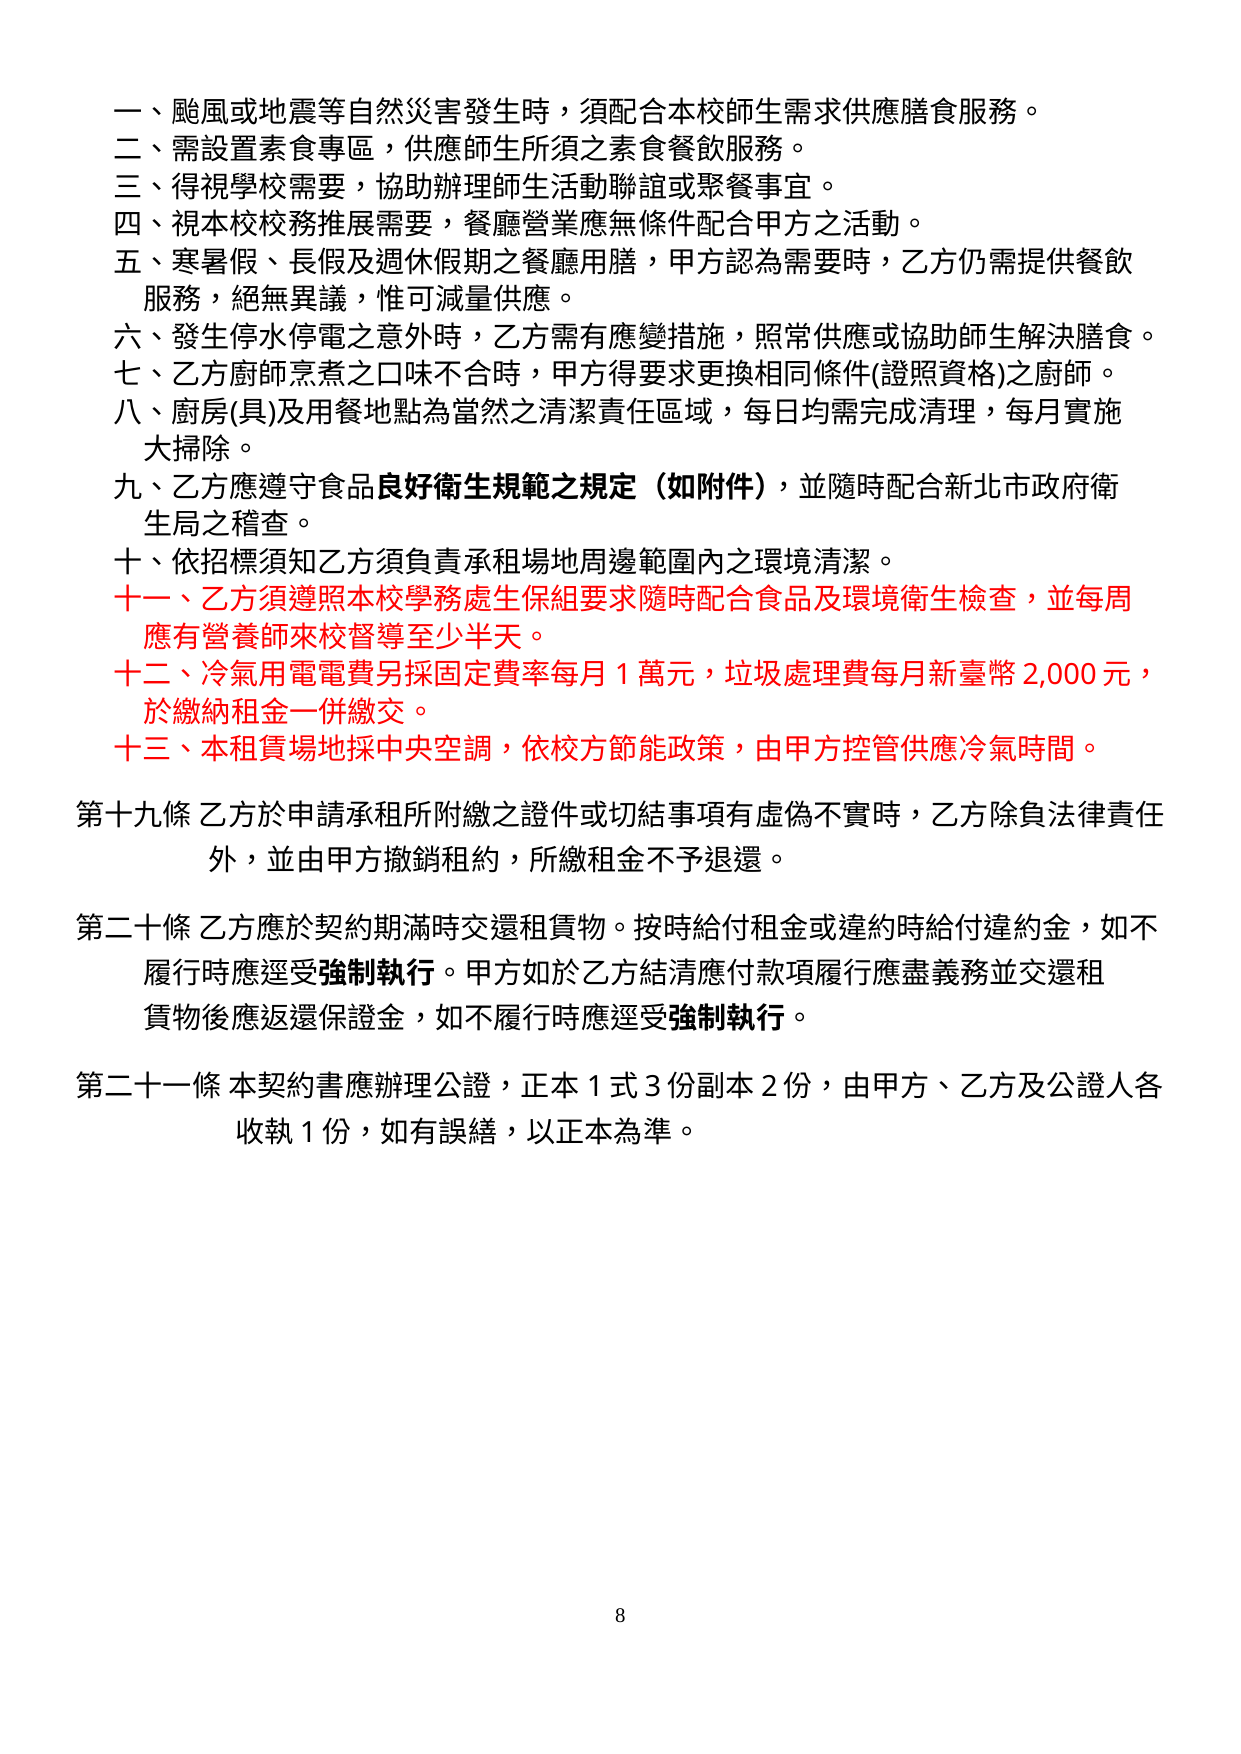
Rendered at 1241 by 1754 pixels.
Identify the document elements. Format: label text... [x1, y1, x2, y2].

text 一、颱風或地震等自然災害發生時，須配合本校師生需求供應膳食服務。 [75, 92, 1165, 129]
text 九、乙方應遵守食品良好衛生規範之規定（如附件），並隨時配合新北市政府衛 [75, 467, 1165, 504]
text 三、得視學校需要，協助辦理師生活動聯誼或聚餐事宜。 [75, 167, 1165, 204]
text 十三、本租賃場地採中央空調，依校方節能政策，由甲方控管供應冷氣時間。 [75, 729, 1165, 767]
text 十、依招標須知乙方須負責承租場地周邊範圍內之環境清潔。 [75, 542, 1165, 579]
text 生局之稽查。 [75, 504, 1165, 542]
text 大掃除。 [75, 429, 1165, 467]
text 五、寒暑假、長假及週休假期之餐廳用膳，甲方認為需要時，乙方仍需提供餐飲 [75, 242, 1165, 279]
text 四、視本校校務推展需要，餐廳營業應無條件配合甲方之活動。 [75, 204, 1165, 242]
text 於繳納租金一併繳交。 [75, 692, 1165, 729]
text 十二、冷氣用電電費另採固定費率每月1萬元，垃圾處理費每月新臺幣2,000元， [75, 654, 1165, 692]
text 第十九條 乙方於申請承租所附繳之證件或切結事項有虛偽不實時，乙方除負法律責任外，並由甲方撤銷租約，所繳租金不予退還。 [75, 789, 1165, 880]
text 十一、乙方須遵照本校學務處生保組要求隨時配合食品及環境衛生檢查，並每周 [75, 579, 1165, 617]
text 履行時應逕受強制執行。甲方如於乙方結清應付款項履行應盡義務並交還租 [75, 948, 1165, 993]
text 服務，絕無異議，惟可減量供應。 [75, 279, 1165, 317]
text 六、發生停水停電之意外時，乙方需有應變措施，照常供應或協助師生解決膳食。 [75, 317, 1165, 354]
text 賃物後應返還保證金，如不履行時應逕受強制執行。 [75, 993, 1165, 1039]
text 二、需設置素食專區，供應師生所須之素食餐飲服務。 [75, 129, 1165, 167]
text 八、廚房(具)及用餐地點為當然之清潔責任區域，每日均需完成清理，每月實施 [75, 392, 1165, 429]
text 第二十條 乙方應於契約期滿時交還租賃物。按時給付租金或違約時給付違約金，如不 [75, 903, 1165, 948]
text 第二十一條 本契約書應辦理公證，正本1式3份副本2份，由甲方、乙方及公證人各收執1份，如有誤繕，以正本為準。 [75, 1061, 1165, 1152]
text 七、乙方廚師烹煮之口味不合時，甲方得要求更換相同條件(證照資格)之廚師。 [75, 354, 1165, 392]
text 應有營養師來校督導至少半天。 [75, 617, 1165, 654]
